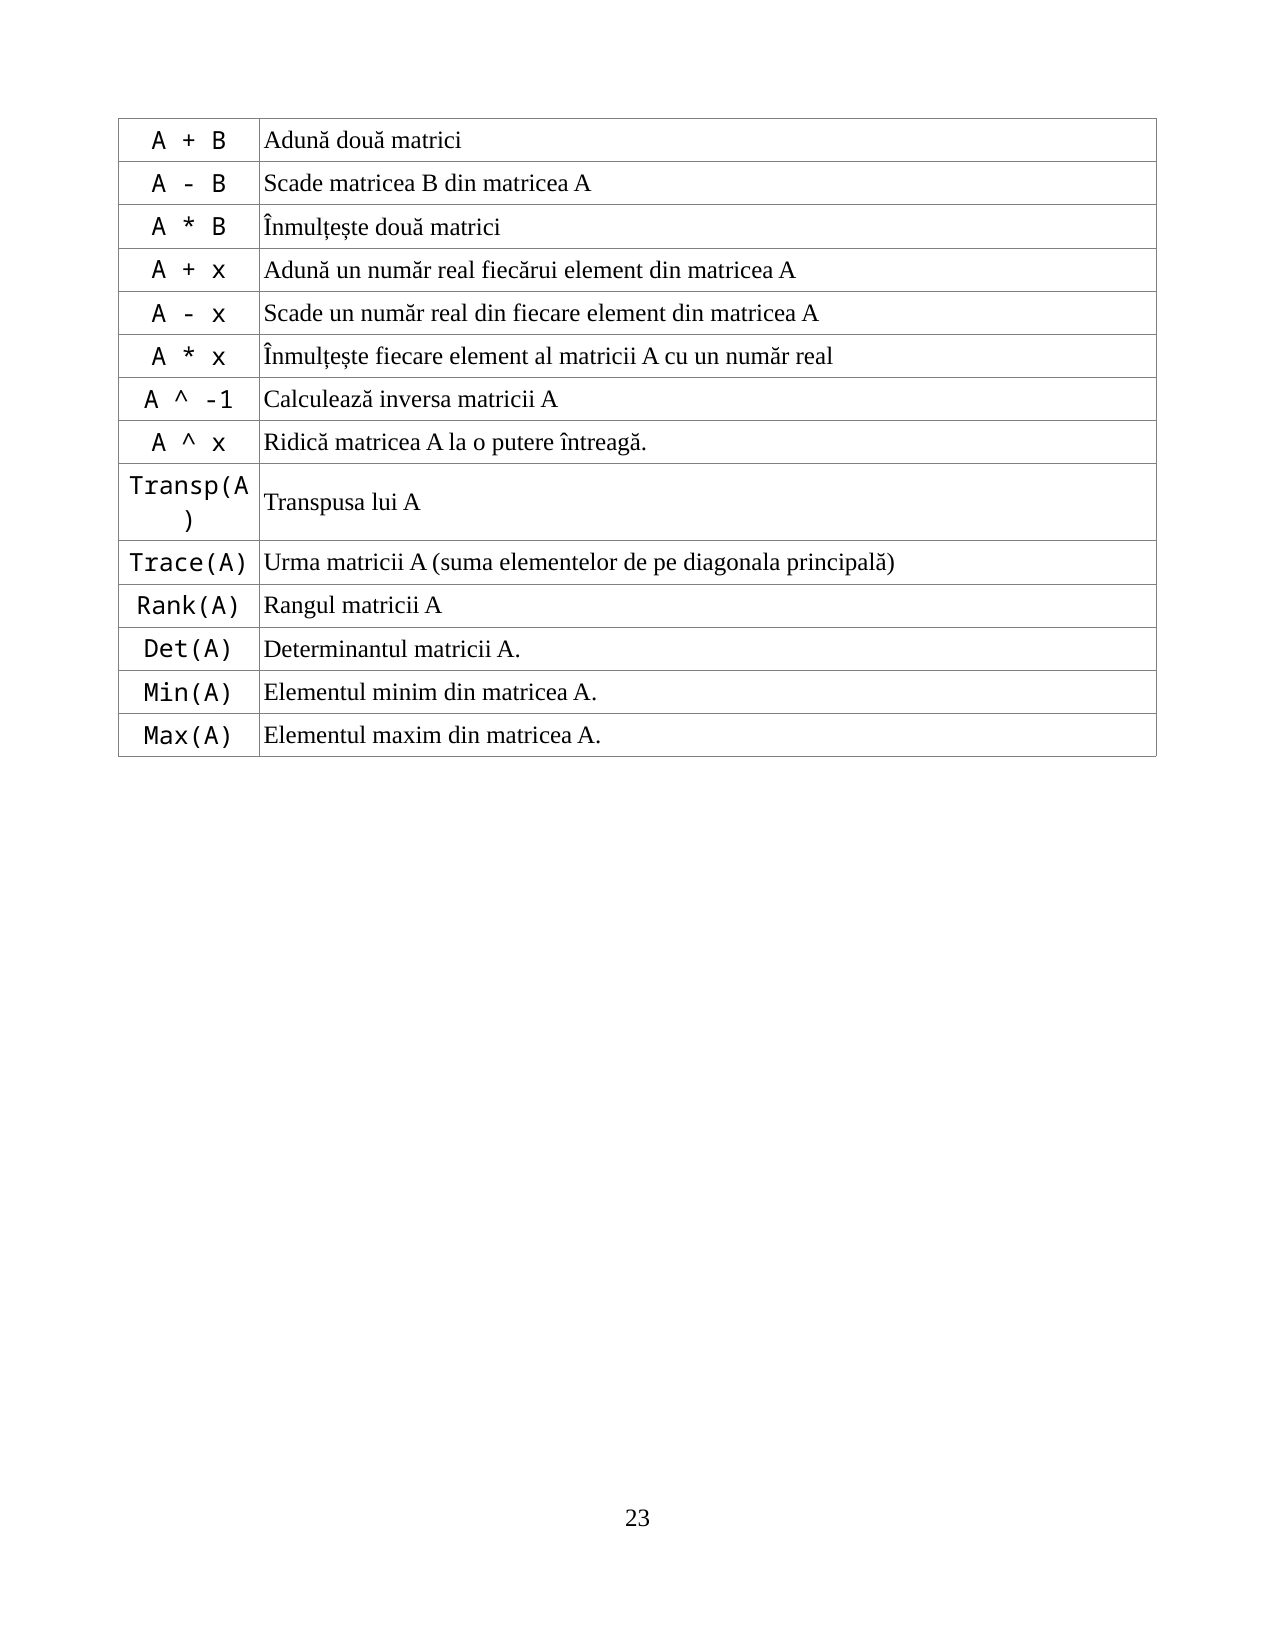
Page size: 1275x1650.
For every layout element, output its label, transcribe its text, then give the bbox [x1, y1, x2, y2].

table_cell Urma matricii A (suma elementelor de pe diagonala principală) [260, 541, 1156, 583]
table_cell Scade matricea B din matricea A [260, 162, 1156, 204]
table_cell Trace(A) [119, 541, 259, 583]
table_cell Calculează inversa matricii A [260, 378, 1156, 420]
table_cell A + B [119, 119, 259, 161]
table_cell A * B [119, 205, 259, 247]
table_cell Determinantul matricii A. [260, 628, 1156, 670]
table_cell Înmulțește fiecare element al matricii A cu un număr real [260, 335, 1156, 377]
table_cell A + x [119, 249, 259, 291]
table_cell Adună un număr real fiecărui element din matricea A [260, 249, 1156, 291]
table_cell Det(A) [119, 628, 259, 670]
table_cell Transp(A) [119, 464, 259, 540]
table_cell Adună două matrici [260, 119, 1156, 161]
table_cell Max(A) [119, 714, 259, 756]
table_cell Min(A) [119, 671, 259, 713]
table_cell A ^ x [119, 421, 259, 463]
table_cell Scade un număr real din fiecare element din matricea A [260, 292, 1156, 334]
table_cell A - x [119, 292, 259, 334]
table_cell Elementul maxim din matricea A. [260, 714, 1156, 756]
table_cell A * x [119, 335, 259, 377]
table_cell Elementul minim din matricea A. [260, 671, 1156, 713]
table_cell Rangul matricii A [260, 585, 1156, 627]
table_cell A - B [119, 162, 259, 204]
table_cell Transpusa lui A [260, 464, 1156, 540]
table_cell Înmulțește două matrici [260, 205, 1156, 247]
table_cell Ridică matricea A la o putere întreagă. [260, 421, 1156, 463]
table_cell A ^ -1 [119, 378, 259, 420]
table_cell Rank(A) [119, 585, 259, 627]
